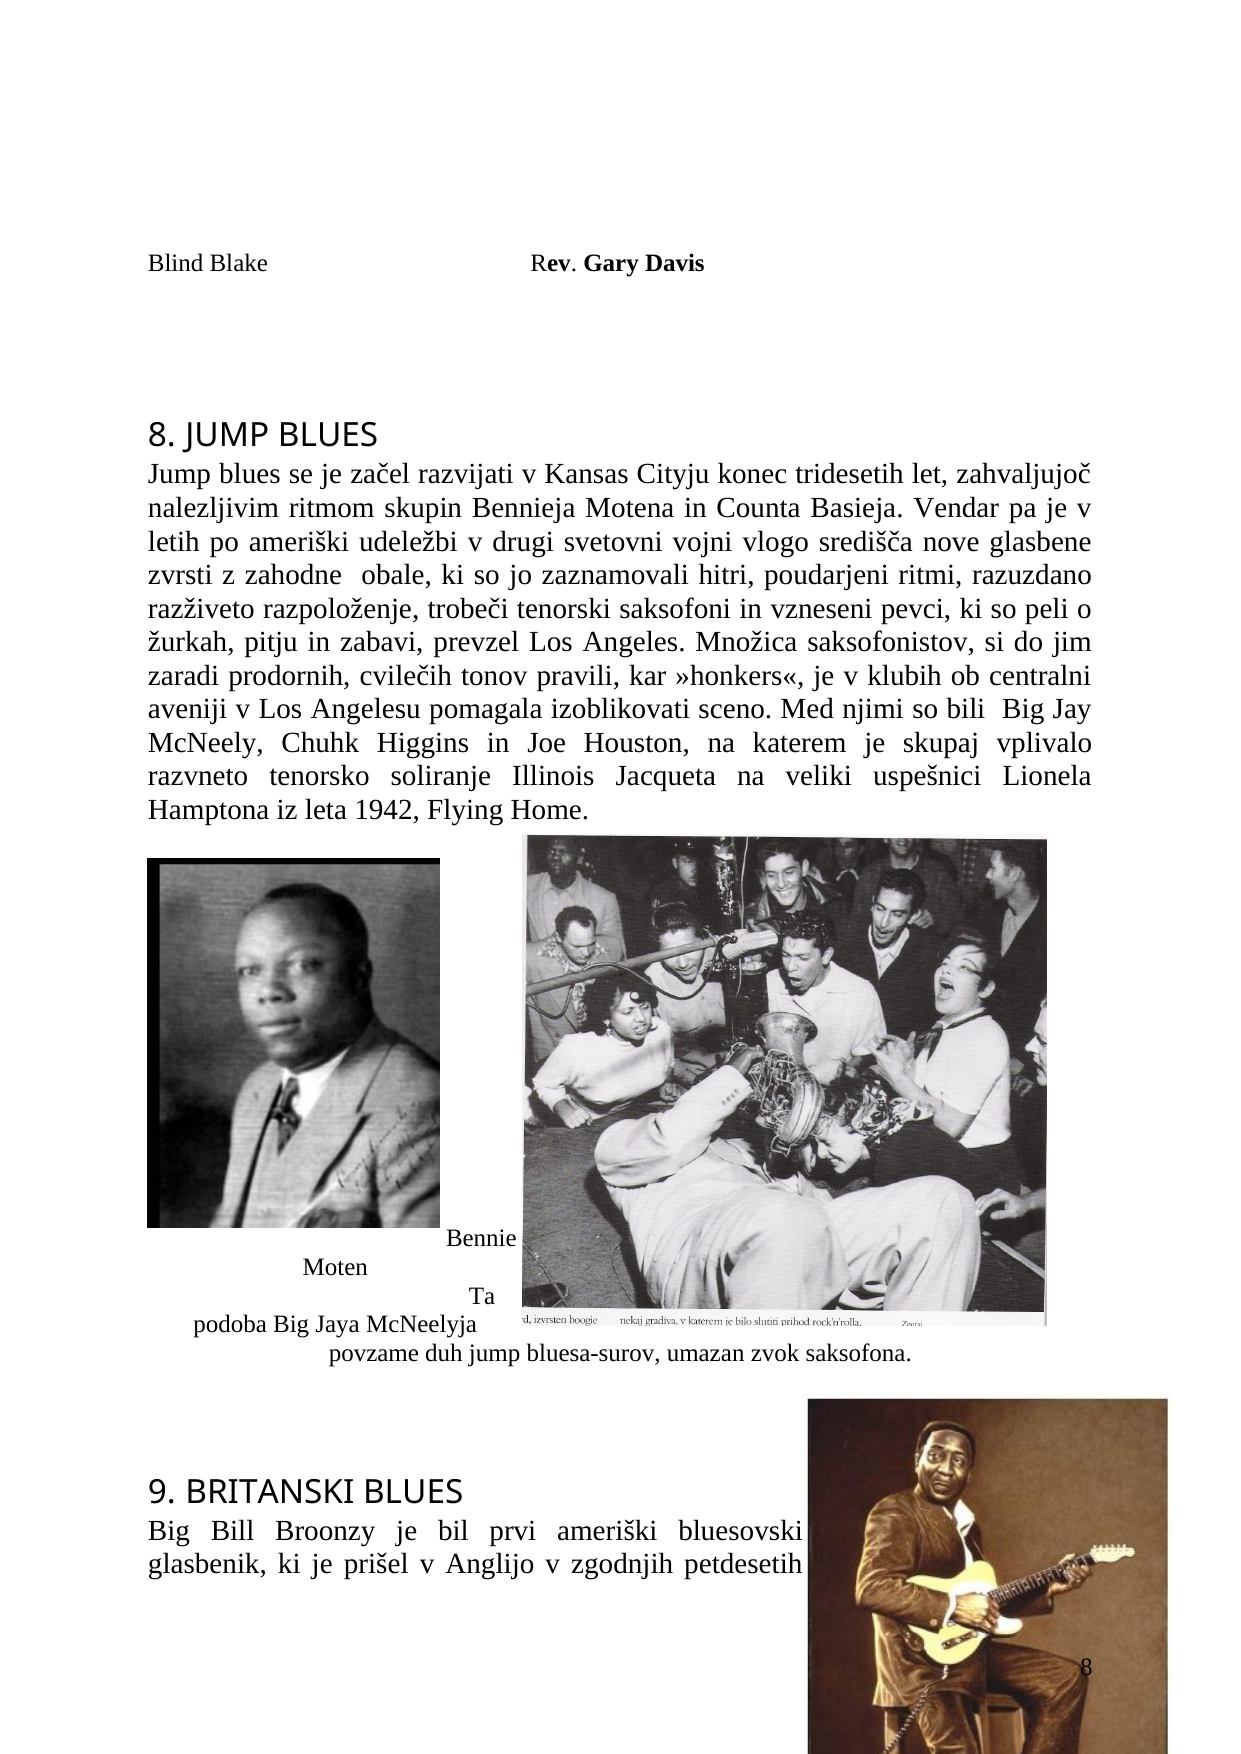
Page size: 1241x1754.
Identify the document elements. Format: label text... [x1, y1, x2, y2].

picture [147, 858, 440, 1228]
text Blind Blake Rev. Gary Davis [148, 248, 1093, 277]
picture [803, 1394, 1174, 1754]
picture [522, 834, 1047, 1326]
list BRITANSKI BLUES [148, 1468, 803, 1513]
list JUMP BLUES [148, 411, 1093, 457]
text Bennie Moten Ta podoba Big Jaya McNeelyja povzame duh jump bluesa-surov, umazan zvok saksofona. [148, 1223, 1093, 1367]
text Big Bill Broonzy je bil prvi ameriški bluesovski glasbenik, ki je prišel v Anglijo v zgodnjih petdesetih [148, 1513, 803, 1580]
text Jump blues se je začel razvijati v Kansas Cityju konec tridesetih let, zahvaljujoč nalezljivim ritmom skupin Bennieja Motena in Counta Basieja. Vendar pa je v letih po ameriški udeležbi v drugi svetovni vojni vlogo središča nove glasbene zvrsti z zahodne obale, ki so jo zaznamovali hitri, poudarjeni ritmi, razuzdano razživeto razpoloženje, trobeči tenorski saksofoni in vzneseni pevci, ki so peli o žurkah, pitju in zabavi, prevzel Los Angeles. Množica saksofonistov, si do jim zaradi prodornih, cvilečih tonov pravili, kar »honkers«, je v klubih ob centralni aveniji v Los Angelesu pomagala izoblikovati sceno. Med njimi so bili Big Jay McNeely, Chuhk Higgins in Joe Houston, na katerem je skupaj vplivalo razvneto tenorsko soliranje Illinois Jacqueta na veliki uspešnici Lionela Hamptona iz leta 1942, Flying Home. [148, 457, 1093, 826]
